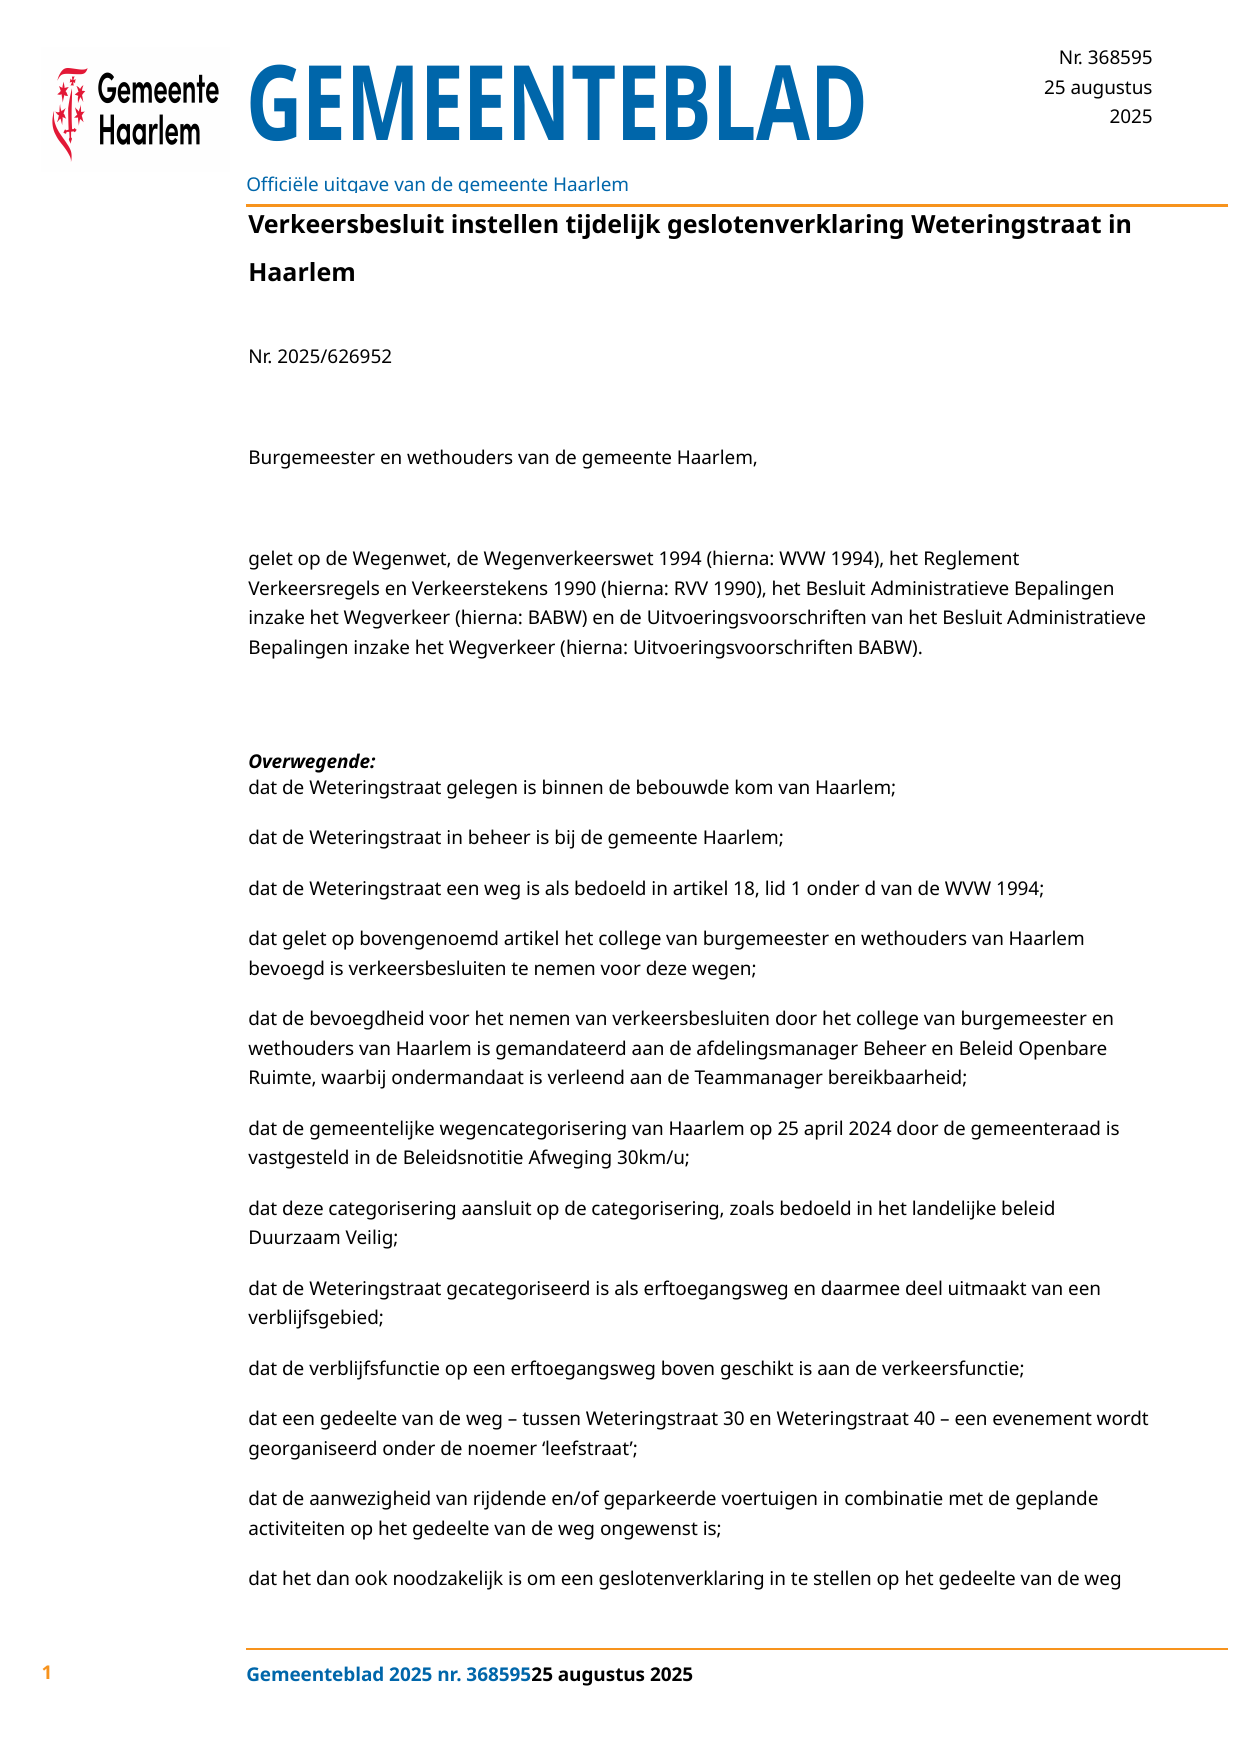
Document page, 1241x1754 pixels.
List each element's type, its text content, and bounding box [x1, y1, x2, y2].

text dat het dan ook noodzakelijk is om een geslotenverklaring in te stellen op het gedeelte van de weg [248, 1565, 1152, 1591]
text dat een gedeelte van de weg – tussen Weteringstraat 30 en Weteringstraat 40 – een evenement wordt georganiseerd onder de noemer ‘leefstraat’; [248, 1405, 1152, 1461]
text dat de bevoegdheid voor het nemen van verkeersbesluiten door het college van burgemeester en wethouders van Haarlem is gemandateerd aan de afdelingsmanager Beheer en Beleid Openbare Ruimte, waarbij ondermandaat is verleend aan de Teammanager bereikbaarheid; [248, 1005, 1152, 1090]
text dat de Weteringstraat in beheer is bij de gemeente Haarlem; [248, 824, 1152, 850]
text dat de Weteringstraat een weg is als bedoeld in artikel 18, lid 1 onder d van de WVW 1994; [248, 875, 1152, 901]
text dat gelet op bovengenoemd artikel het college van burgemeester en wethouders van Haarlem bevoegd is verkeersbesluiten te nemen voor deze wegen; [248, 925, 1152, 981]
picture [41, 47, 231, 172]
text dat de aanwezigheid van rijdende en/of geparkeerde voertuigen in combinatie met de geplande activiteiten op het gedeelte van de weg ongewenst is; [248, 1485, 1152, 1541]
text dat de verblijfsfunctie op een erftoegangsweg boven geschikt is aan de verkeersfunctie; [248, 1355, 1152, 1381]
text Nr. 2025/626952 [248, 344, 1152, 369]
text Overwegende: [248, 748, 1152, 774]
text dat de gemeentelijke wegencategorisering van Haarlem op 25 april 2024 door de gemeenteraad is vastgesteld in de Beleidsnotitie Afweging 30km/u; [248, 1115, 1152, 1170]
text Burgemeester en wethouders van de gemeente Haarlem, [248, 444, 1152, 470]
text Verkeersbesluit instellen tijdelijk geslotenverklaring Weteringstraat in Haarlem [248, 207, 1152, 288]
text gelet op de Wegenwet, de Wegenverkeerswet 1994 (hierna: WVW 1994), het Reglement Verkeersregels en Verkeerstekens 1990 (hierna: RVV 1990), het Besluit Administratieve Bepalingen inzake het Wegverkeer (hierna: BABW) en de Uitvoeringsvoorschriften van het Besluit Administratieve Bepalingen inzake het Wegverkeer (hierna: Uitvoeringsvoorschriften BABW). [248, 545, 1152, 660]
text dat deze categorisering aansluit op de categorisering, zoals bedoeld in het landelijke beleid Duurzaam Veilig; [248, 1195, 1152, 1250]
text dat de Weteringstraat gecategoriseerd is als erftoegangsweg en daarmee deel uitmaakt van een verblijfsgebied; [248, 1275, 1152, 1330]
text dat de Weteringstraat gelegen is binnen de bebouwde kom van Haarlem; [248, 774, 1152, 800]
